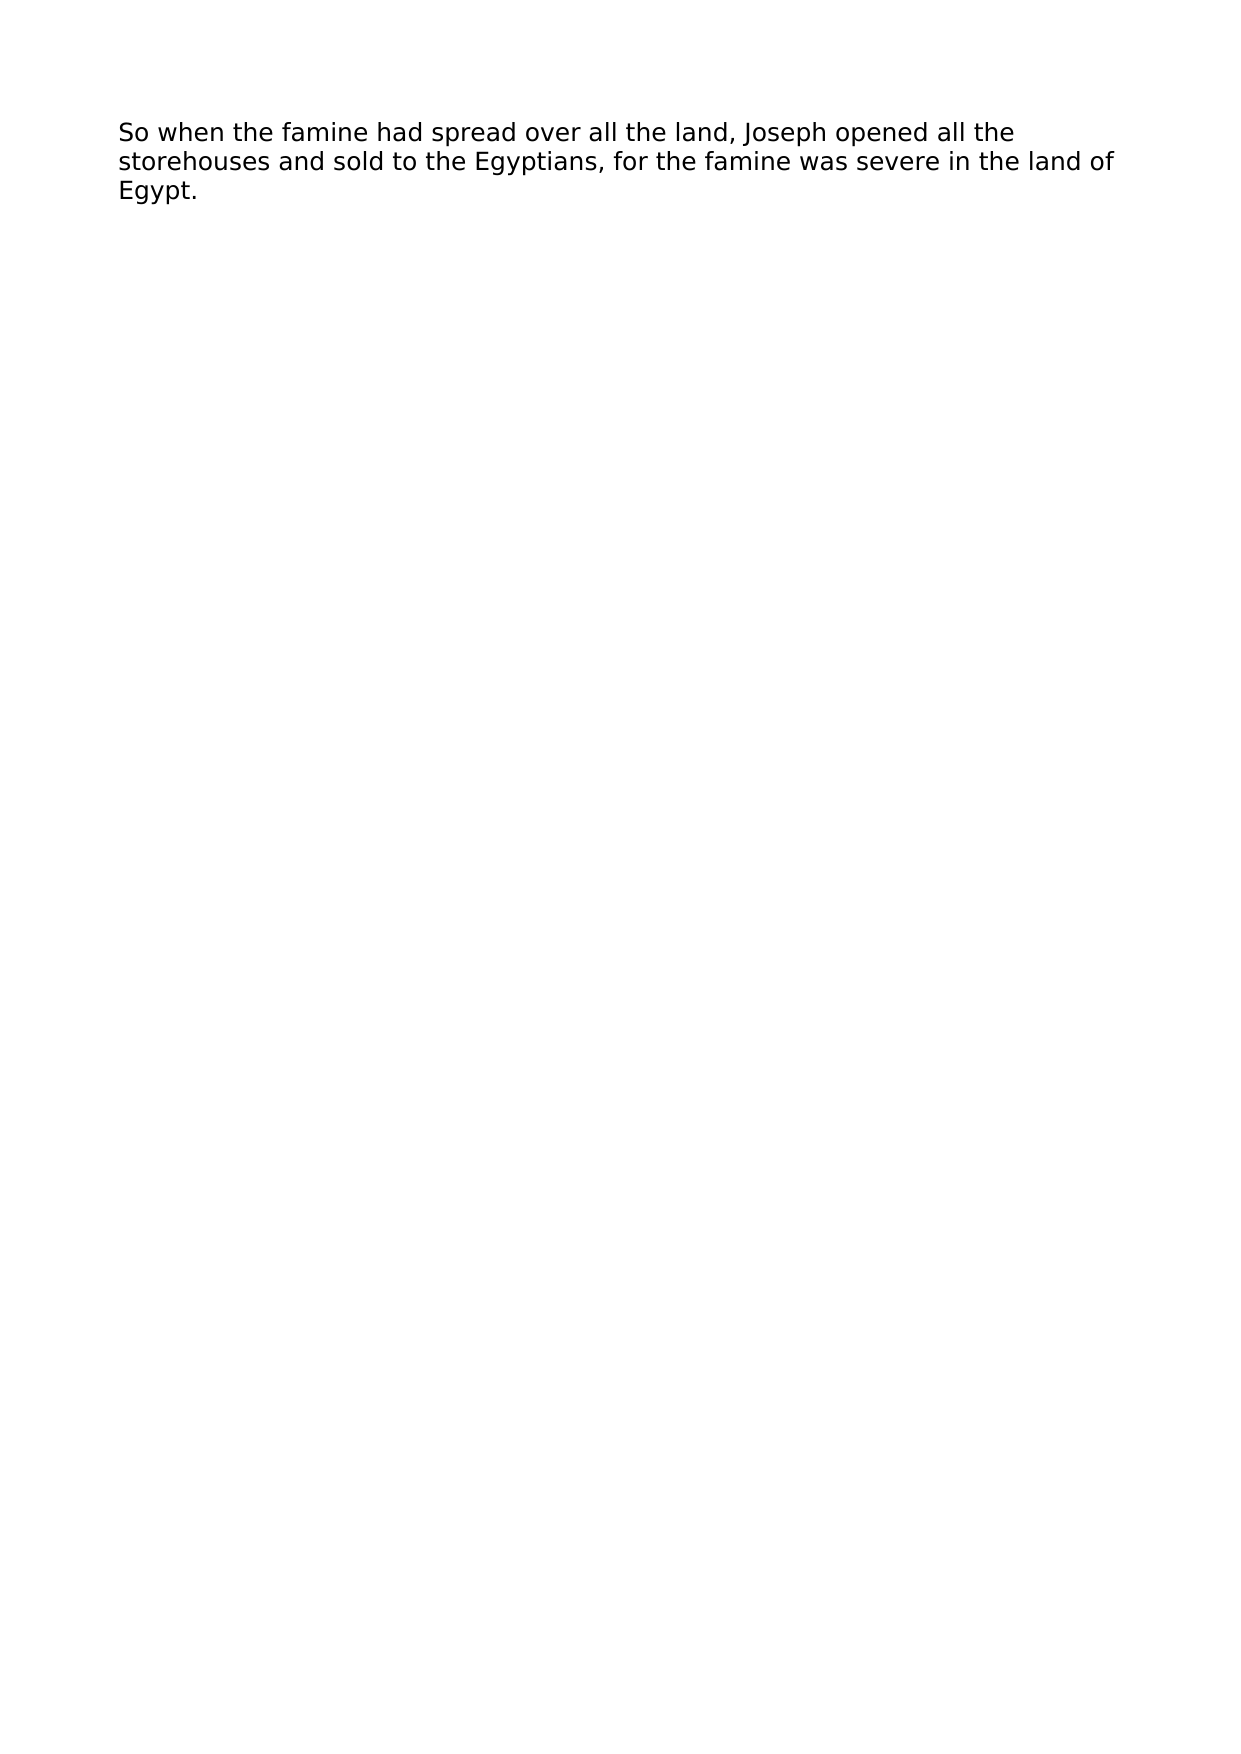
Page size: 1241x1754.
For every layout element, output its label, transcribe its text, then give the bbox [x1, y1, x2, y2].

text So when the famine had spread over all the land, Joseph opened all the storehouses and sold to the Egyptians, for the famine was severe in the land of Egypt. [118, 118, 1122, 206]
